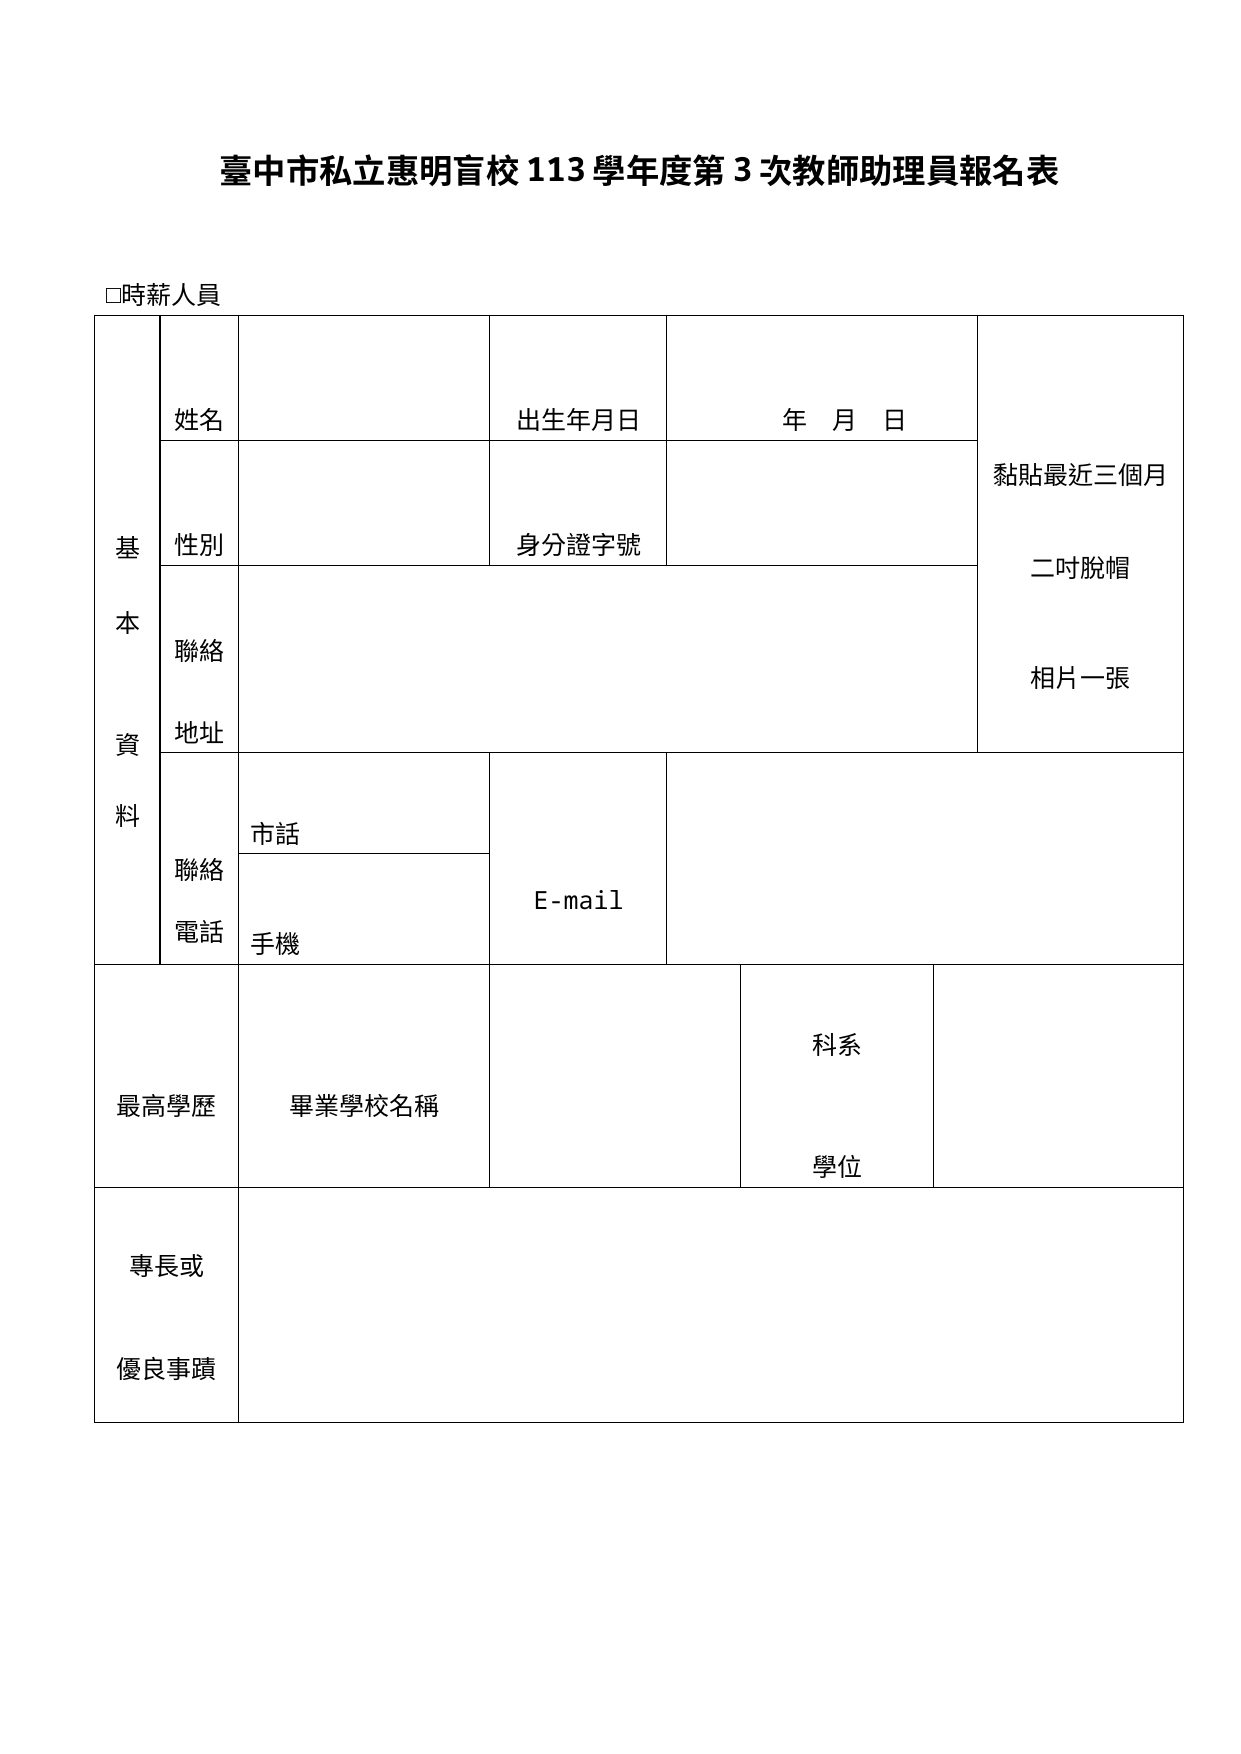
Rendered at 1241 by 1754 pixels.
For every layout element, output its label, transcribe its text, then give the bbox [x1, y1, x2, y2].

table_cell [239, 316, 489, 439]
table_cell [667, 753, 1183, 964]
table_cell 姓名 [161, 316, 238, 439]
table_cell E-mail [490, 753, 666, 964]
table_cell 出生年月日 [490, 316, 666, 439]
table_cell [239, 441, 489, 564]
table_cell 基 本 資 料 [95, 316, 159, 964]
table_cell 聯絡電話 [161, 753, 238, 964]
table_cell 手機 [239, 854, 489, 964]
table_cell 科系 學位 [741, 965, 933, 1187]
table_cell [490, 965, 740, 1187]
table_cell 市話 [239, 753, 489, 853]
table_cell 年 月 日 [667, 316, 977, 439]
table_cell 最高學歷 [95, 965, 238, 1187]
table_cell 專長或 優良事蹟 [95, 1188, 238, 1422]
table_cell [934, 965, 1183, 1187]
table_cell [239, 566, 977, 752]
table_cell 畢業學校名稱 [239, 965, 489, 1187]
table_cell 性別 [161, 441, 238, 564]
table_cell 黏貼最近三個月 二吋脫帽 相片一張 [978, 316, 1183, 752]
table_cell 聯絡 地址 [161, 566, 238, 752]
table_cell [239, 1188, 1183, 1422]
table_header 臺中市私立惠明盲校113學年度第3次教師助理員報名表 □時薪人員 [95, 127, 1184, 314]
table_cell [667, 441, 977, 564]
table_cell 身分證字號 [490, 441, 666, 564]
